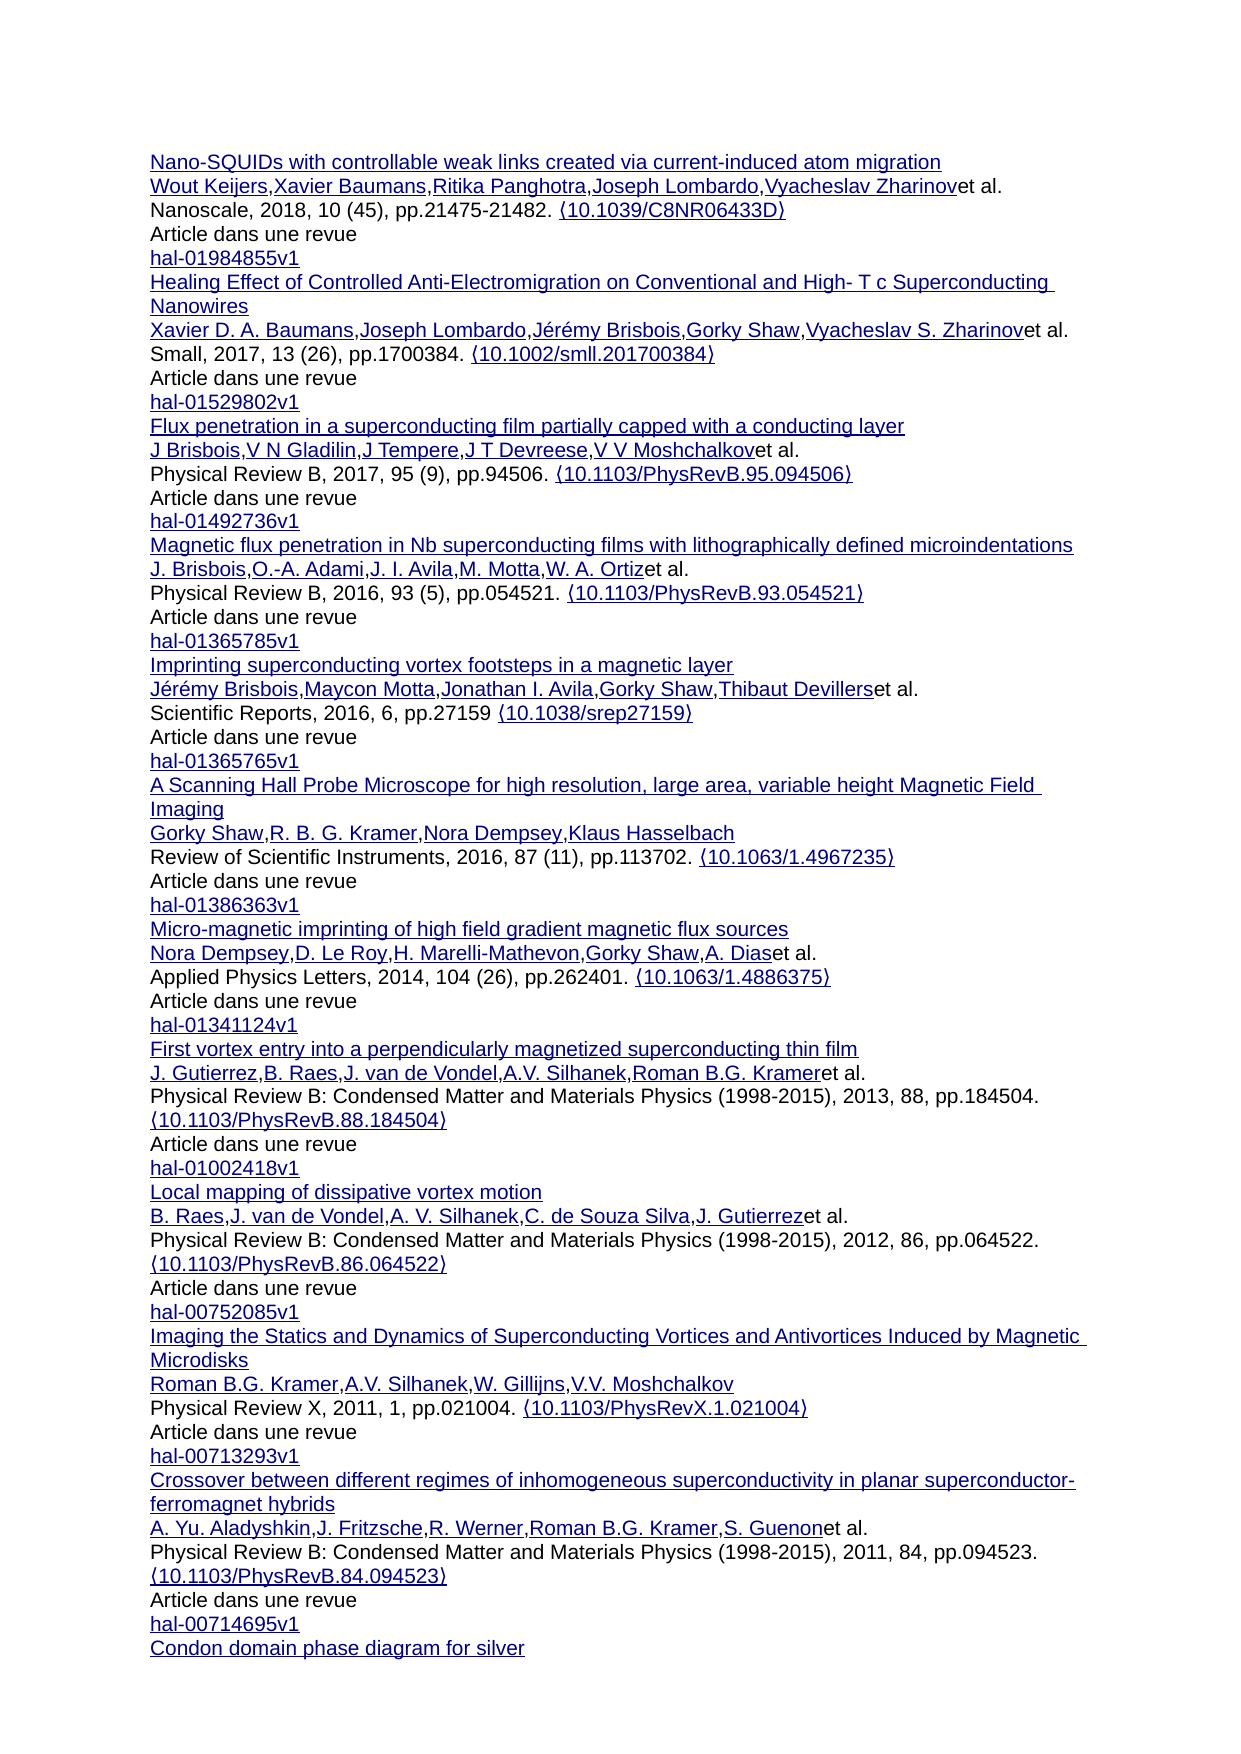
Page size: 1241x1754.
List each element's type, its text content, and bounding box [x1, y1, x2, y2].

table_cell Local mapping of dissipative vortex motion B. Raes,J. van de Vondel,A. V. Silhanek,C. de Souza Silva,J. Gutierrezet al. Physical Review B: Condensed Matter and Materials Physics (1998-2015), 2012, 86, pp.064522. ⟨10.1103/PhysRevB.86.064522⟩ Article dans une revue hal-00752085v1 [150, 1180, 1090, 1324]
table_cell First vortex entry into a perpendicularly magnetized superconducting thin film J. Gutierrez,B. Raes,J. van de Vondel,A.V. Silhanek,Roman B.G. Krameret al. Physical Review B: Condensed Matter and Materials Physics (1998-2015), 2013, 88, pp.184504. ⟨10.1103/PhysRevB.88.184504⟩ Article dans une revue hal-01002418v1 [150, 1036, 1090, 1180]
table_cell Imprinting superconducting vortex footsteps in a magnetic layer Jérémy Brisbois,Maycon Motta,Jonathan I. Avila,Gorky Shaw,Thibaut Devillerset al. Scientific Reports, 2016, 6, pp.27159 ⟨10.1038/srep27159⟩ Article dans une revue hal-01365765v1 [150, 653, 1090, 773]
table_cell Condon domain phase diagram for silver [150, 1635, 1090, 1659]
table_cell Imaging the Statics and Dynamics of Superconducting Vortices and Antivortices Induced by Magnetic Microdisks Roman B.G. Kramer,A.V. Silhanek,W. Gillijns,V.V. Moshchalkov Physical Review X, 2011, 1, pp.021004. ⟨10.1103/PhysRevX.1.021004⟩ Article dans une revue hal-00713293v1 [150, 1324, 1090, 1468]
table_cell Flux penetration in a superconducting film partially capped with a conducting layer J Brisbois,V N Gladilin,J Tempere,J T Devreese,V V Moshchalkovet al. Physical Review B, 2017, 95 (9), pp.94506. ⟨10.1103/PhysRevB.95.094506⟩ Article dans une revue hal-01492736v1 [150, 414, 1090, 533]
table_cell Healing Effect of Controlled Anti-Electromigration on Conventional and High- T c Superconducting Nanowires Xavier D. A. Baumans,Joseph Lombardo,Jérémy Brisbois,Gorky Shaw,Vyacheslav S. Zharinovet al. Small, 2017, 13 (26), pp.1700384. ⟨10.1002/smll.201700384⟩ Article dans une revue hal-01529802v1 [150, 270, 1090, 413]
table_cell Micro-magnetic imprinting of high field gradient magnetic flux sources Nora Dempsey,D. Le Roy,H. Marelli-Mathevon,Gorky Shaw,A. Diaset al. Applied Physics Letters, 2014, 104 (26), pp.262401. ⟨10.1063/1.4886375⟩ Article dans une revue hal-01341124v1 [150, 917, 1090, 1036]
table_cell Magnetic flux penetration in Nb superconducting films with lithographically defined microindentations J. Brisbois,O.-A. Adami,J. I. Avila,M. Motta,W. A. Ortizet al. Physical Review B, 2016, 93 (5), pp.054521. ⟨10.1103/PhysRevB.93.054521⟩ Article dans une revue hal-01365785v1 [150, 533, 1090, 653]
table_cell A Scanning Hall Probe Microscope for high resolution, large area, variable height Magnetic Field Imaging Gorky Shaw,R. B. G. Kramer,Nora Dempsey,Klaus Hasselbach Review of Scientific Instruments, 2016, 87 (11), pp.113702. ⟨10.1063/1.4967235⟩ Article dans une revue hal-01386363v1 [150, 773, 1090, 917]
table_cell Nano-SQUIDs with controllable weak links created via current-induced atom migration Wout Keijers,Xavier Baumans,Ritika Panghotra,Joseph Lombardo,Vyacheslav Zharinovet al. Nanoscale, 2018, 10 (45), pp.21475-21482. ⟨10.1039/C8NR06433D⟩ Article dans une revue hal-01984855v1 [150, 150, 1090, 270]
table_cell Crossover between different regimes of inhomogeneous superconductivity in planar superconductor-ferromagnet hybrids A. Yu. Aladyshkin,J. Fritzsche,R. Werner,Roman B.G. Kramer,S. Guenonet al. Physical Review B: Condensed Matter and Materials Physics (1998-2015), 2011, 84, pp.094523. ⟨10.1103/PhysRevB.84.094523⟩ Article dans une revue hal-00714695v1 [150, 1468, 1090, 1635]
